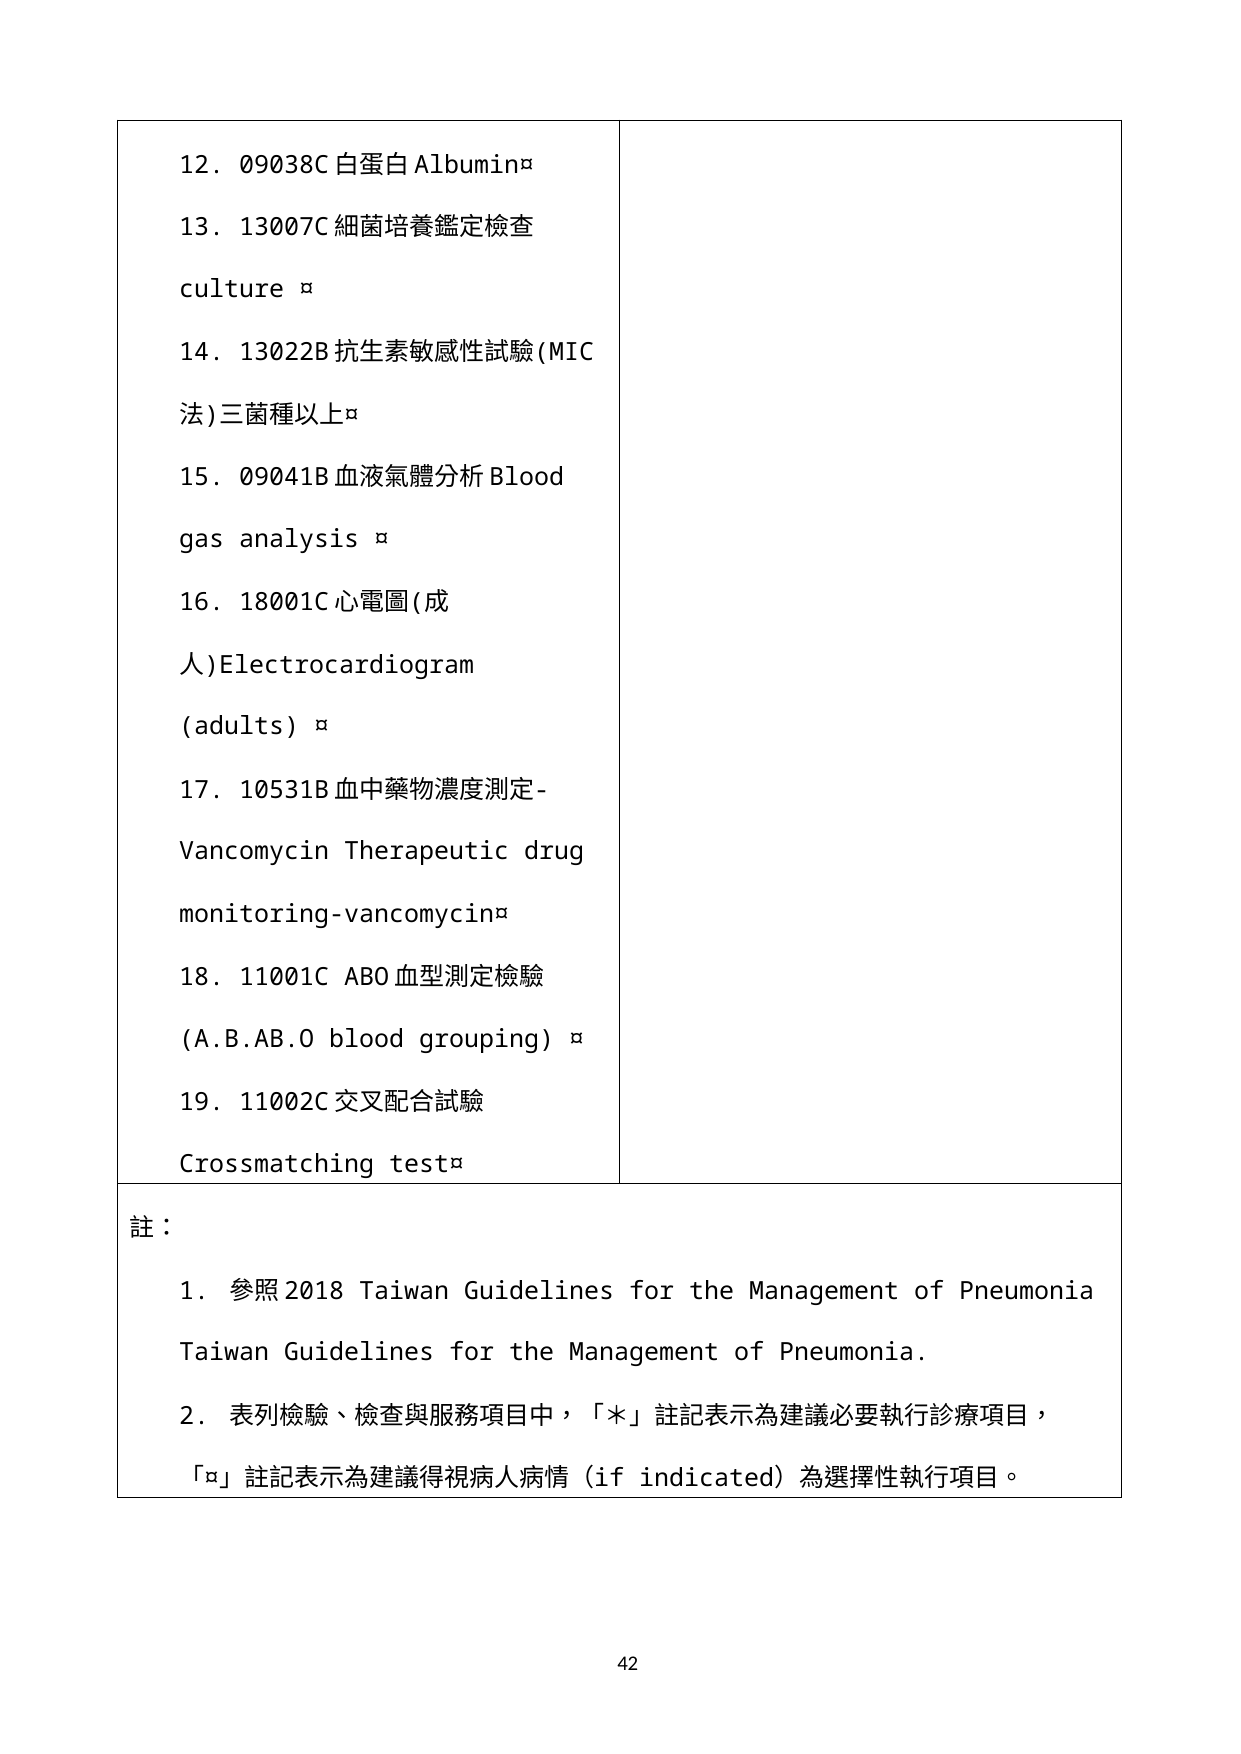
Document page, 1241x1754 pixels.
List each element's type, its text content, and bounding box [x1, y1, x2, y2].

table_cell 註： 參照2018 Taiwan Guidelines for the Management of Pneumonia Taiwan Guidelines for the Management of Pneumonia. 表列檢驗、檢查與服務項目中，「＊」註記表示為建議必要執行診療項目，「¤」註記表示為建議得視病人病情（if indicated）為選擇性執行項目。 [118, 1184, 1121, 1497]
table_cell 08011C全套血液檢查ＩCBC-I* 08013C白血球分類計數WBC differential count* 12015C C反應蛋白C-Reactive Protein* 09015C血清肌酐Serum creatinine* 09002C血中尿素氮 BUN, blood urea nitrogen* 09026C血清麩胺酸丙酮酸轉胺基 SGPT (or ALT) * 09005C血液葡萄糖Glucose* 09021C鈉Na (Sodium) * 09022C鉀K(Potassium) * 06012C尿液分析（尿一般檢查） General urine examination* 12172C尿液肺炎鏈球菌抗原(A) ¤ 09038C白蛋白Albumin¤ 13007C細菌培養鑑定檢查culture ¤ 13022B抗生素敏感性試驗(MIC法)三菌種以上¤ 09041B血液氣體分析Blood gas analysis ¤ 18001C心電圖(成人)Electrocardiogram (adults) ¤ 10531B血中藥物濃度測定-Vancomycin Therapeutic drug monitoring-vancomycin¤ 11001C ABO血型測定檢驗(A.B.AB.O blood grouping) ¤ 11002C交叉配合試驗 Crossmatching test¤ [118, 121, 619, 1183]
table_cell [620, 121, 1121, 1183]
